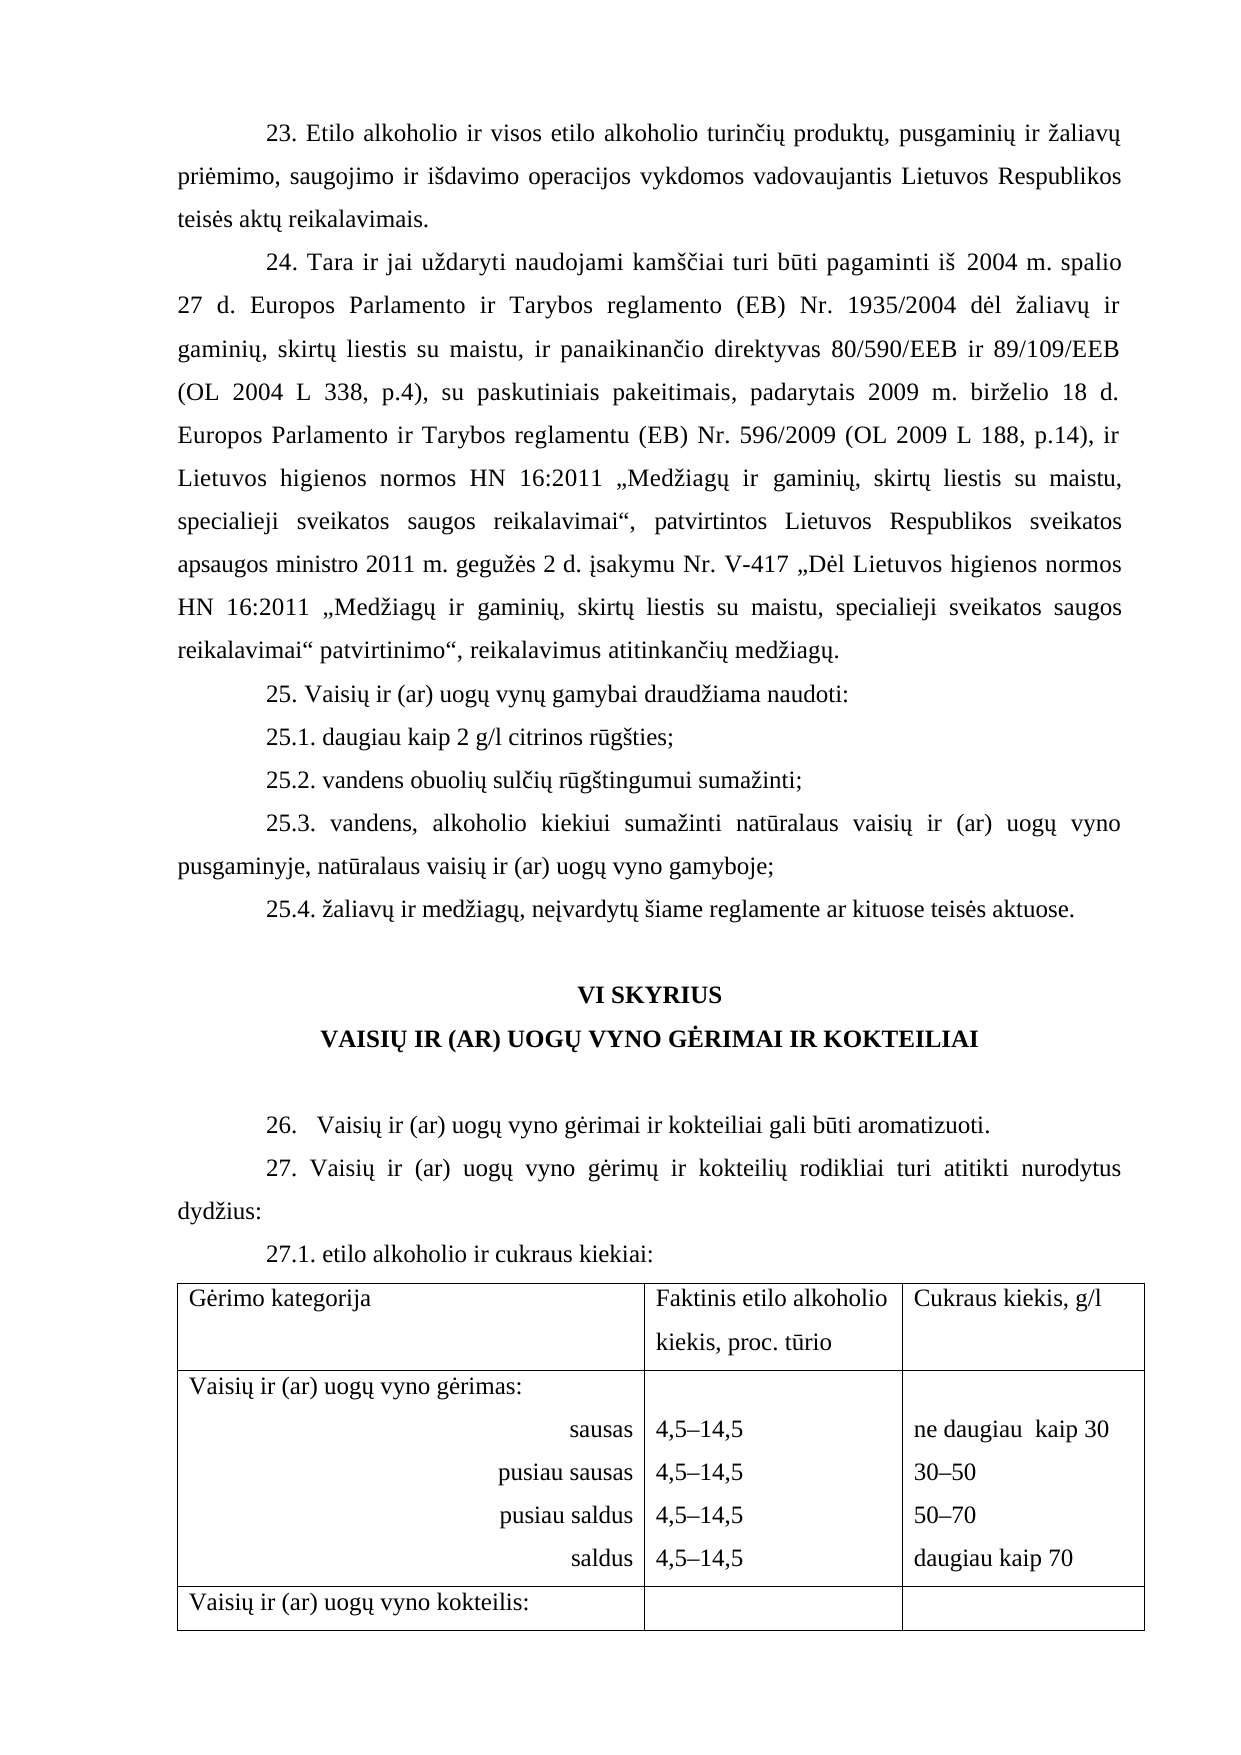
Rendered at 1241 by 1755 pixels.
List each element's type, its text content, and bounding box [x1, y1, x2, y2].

table_header Gėrimo kategorija [178, 1284, 644, 1370]
text 25.4. žaliavų ir medžiagų, neįvardytų šiame reglamente ar kituose teisės aktuose. [177, 894, 1122, 923]
text 25.1. daugiau kaip 2 g/l citrinos rūgšties; [177, 722, 1122, 751]
table_cell [645, 1587, 902, 1630]
text 26. Vaisių ir (ar) uogų vyno gėrimai ir kokteiliai gali būti aromatizuoti. [177, 1110, 1122, 1139]
table_cell ne daugiau kaip 30 30–50 50–70 daugiau kaip 70 [903, 1371, 1144, 1586]
text 25.3. vandens, alkoholio kiekiui sumažinti natūralaus vaisių ir (ar) uogų vyno pusgaminyje, natūralaus vaisių ir (ar) uogų vyno gamyboje; [177, 808, 1122, 880]
text 27. Vaisių ir (ar) uogų vyno gėrimų ir kokteilių rodikliai turi atitikti nurodytus dydžius: [177, 1153, 1122, 1225]
text 25.2. vandens obuolių sulčių rūgštingumui sumažinti; [177, 765, 1122, 794]
table_cell [903, 1587, 1144, 1630]
table_cell Vaisių ir (ar) uogų vyno kokteilis: [178, 1587, 644, 1630]
text 27.1. etilo alkoholio ir cukraus kiekiai: [177, 1239, 1122, 1268]
table_cell 4,5–14,5 4,5–14,5 4,5–14,5 4,5–14,5 [645, 1371, 902, 1586]
table_header Faktinis etilo alkoholio kiekis, proc. tūrio [645, 1284, 902, 1370]
table_cell Vaisių ir (ar) uogų vyno gėrimas: sausas pusiau sausas pusiau saldus saldus [178, 1371, 644, 1586]
text 24. Tara ir jai uždaryti naudojami kamščiai turi būti pagaminti iš 2004 m. spalio 27 d. Europos Parlamento ir Tarybos reglamento (EB) Nr. 1935/2004 dėl žaliavų ir gaminių, skirtų liestis su maistu, ir panaikinančio direktyvas 80/590/EEB ir 89/109/EEB (OL 2004 L 338, p.4), su paskutiniais pakeitimais, padarytais 2009 m. birželio 18 d. Europos Parlamento ir Tarybos reglamentu (EB) Nr. 596/2009 (OL 2009 L 188, p.14), ir Lietuvos higienos normos HN 16:2011 „Medžiagų ir gaminių, skirtų liestis su maistu, specialieji sveikatos saugos reikalavimai“, patvirtintos Lietuvos Respublikos sveikatos apsaugos ministro 2011 m. gegužės 2 d. įsakymu Nr. V-417 „Dėl Lietuvos higienos normos HN 16:2011 „Medžiagų ir gaminių, skirtų liestis su maistu, specialieji sveikatos saugos reikalavimai“ patvirtinimo“, reikalavimus atitinkančių medžiagų. [177, 247, 1122, 664]
table_header Cukraus kiekis, g/l [903, 1284, 1144, 1370]
text 25. Vaisių ir (ar) uogų vynų gamybai draudžiama naudoti: [177, 679, 1122, 707]
text VAISIŲ IR (AR) UOGŲ VYNO GĖRIMAI IR KOKTEILIAI [177, 1024, 1122, 1052]
text VI SKYRIUS [177, 981, 1122, 1009]
text 23. Etilo alkoholio ir visos etilo alkoholio turinčių produktų, pusgaminių ir žaliavų priėmimo, saugojimo ir išdavimo operacijos vykdomos vadovaujantis Lietuvos Respublikos teisės aktų reikalavimais. [177, 118, 1122, 233]
